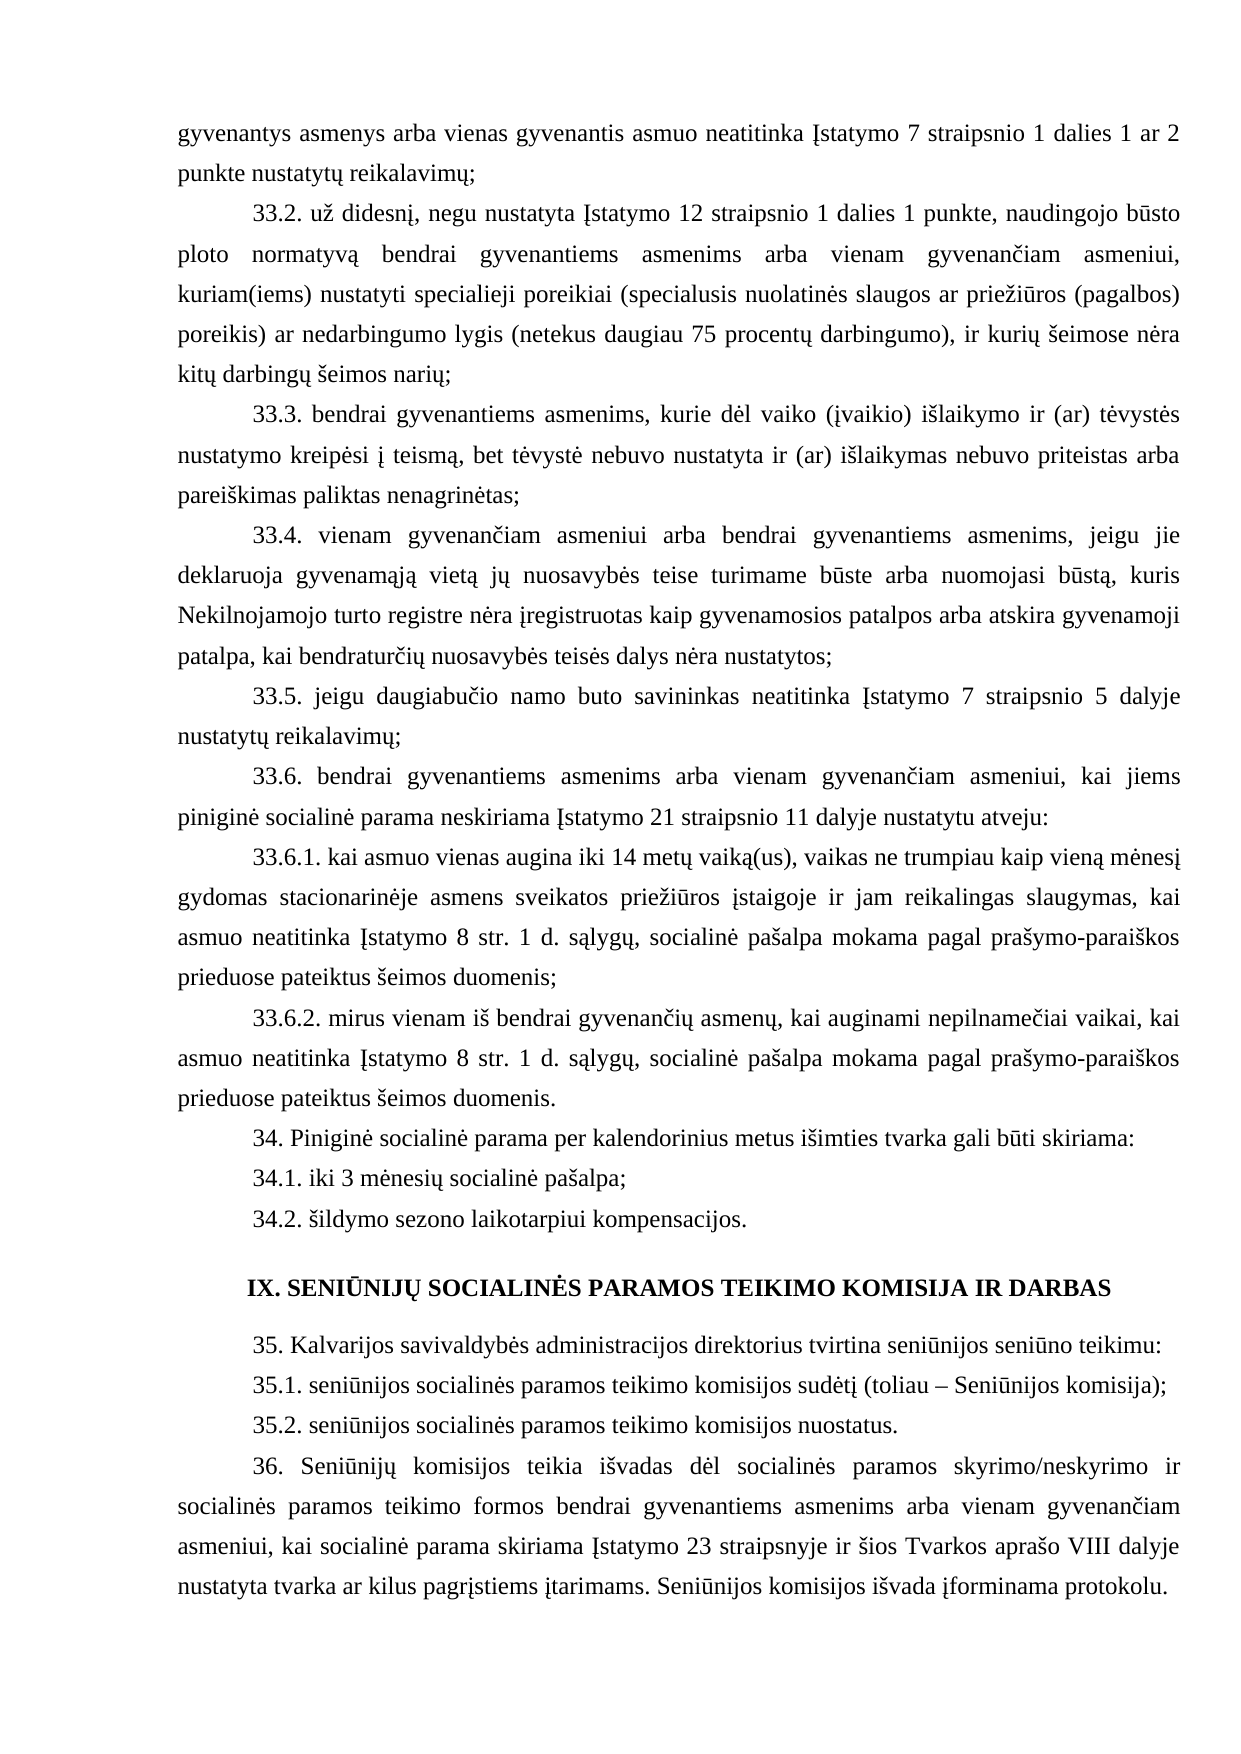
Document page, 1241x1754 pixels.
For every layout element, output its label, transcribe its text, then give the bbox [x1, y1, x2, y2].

text gyvenantys asmenys arba vienas gyvenantis asmuo neatitinka Įstatymo 7 straipsnio 1 dalies 1 ar 2 punkte nustatytų reikalavimų; [177, 118, 1181, 187]
text 33.3. bendrai gyvenantiems asmenims, kurie dėl vaiko (įvaikio) išlaikymo ir (ar) tėvystės nustatymo kreipėsi į teismą, bet tėvystė nebuvo nustatyta ir (ar) išlaikymas nebuvo priteistas arba pareiškimas paliktas nenagrinėtas; [177, 399, 1181, 509]
text 34.2. šildymo sezono laikotarpiui kompensacijos. [177, 1204, 1181, 1232]
text 34. Piniginė socialinė parama per kalendorinius metus išimties tvarka gali būti skiriama: [177, 1123, 1181, 1152]
text 34.1. iki 3 mėnesių socialinė pašalpa; [177, 1163, 1181, 1192]
text 36. Seniūnijų komisijos teikia išvadas dėl socialinės paramos skyrimo/neskyrimo ir socialinės paramos teikimo formos bendrai gyvenantiems asmenims arba vienam gyvenančiam asmeniui, kai socialinė parama skiriama Įstatymo 23 straipsnyje ir šios Tvarkos aprašo VIII dalyje nustatyta tvarka ar kilus pagrįstiems įtarimams. Seniūnijos komisijos išvada įforminama protokolu. [177, 1451, 1181, 1600]
text 33.6.1. kai asmuo vienas augina iki 14 metų vaiką(us), vaikas ne trumpiau kaip vieną mėnesį gydomas stacionarinėje asmens sveikatos priežiūros įstaigoje ir jam reikalingas slaugymas, kai asmuo neatitinka Įstatymo 8 str. 1 d. sąlygų, socialinė pašalpa mokama pagal prašymo-paraiškos prieduose pateiktus šeimos duomenis; [177, 842, 1181, 991]
text 33.5. jeigu daugiabučio namo buto savininkas neatitinka Įstatymo 7 straipsnio 5 dalyje nustatytų reikalavimų; [177, 681, 1181, 750]
text IX. SENIŪNIJŲ SOCIALINĖS PARAMOS TEIKIMO KOMISIJA IR DARBAS [177, 1273, 1181, 1301]
text 33.2. už didesnį, negu nustatyta Įstatymo 12 straipsnio 1 dalies 1 punkte, naudingojo būsto ploto normatyvą bendrai gyvenantiems asmenims arba vienam gyvenančiam asmeniui, kuriam(iems) nustatyti specialieji poreikiai (specialusis nuolatinės slaugos ar priežiūros (pagalbos) poreikis) ar nedarbingumo lygis (netekus daugiau 75 procentų darbingumo), ir kurių šeimose nėra kitų darbingų šeimos narių; [177, 198, 1181, 388]
text 33.6.2. mirus vienam iš bendrai gyvenančių asmenų, kai auginami nepilnamečiai vaikai, kai asmuo neatitinka Įstatymo 8 str. 1 d. sąlygų, socialinė pašalpa mokama pagal prašymo-paraiškos prieduose pateiktus šeimos duomenis. [177, 1003, 1181, 1112]
text 35.1. seniūnijos socialinės paramos teikimo komisijos sudėtį (toliau – Seniūnijos komisija); [177, 1370, 1181, 1399]
text 35. Kalvarijos savivaldybės administracijos direktorius tvirtina seniūnijos seniūno teikimu: [177, 1330, 1181, 1359]
text 35.2. seniūnijos socialinės paramos teikimo komisijos nuostatus. [177, 1411, 1181, 1439]
text 33.6. bendrai gyvenantiems asmenims arba vienam gyvenančiam asmeniui, kai jiems piniginė socialinė parama neskiriama Įstatymo 21 straipsnio 11 dalyje nustatytu atveju: [177, 761, 1181, 830]
text 33.4. vienam gyvenančiam asmeniui arba bendrai gyvenantiems asmenims, jeigu jie deklaruoja gyvenamąją vietą jų nuosavybės teise turimame būste arba nuomojasi būstą, kuris Nekilnojamojo turto registre nėra įregistruotas kaip gyvenamosios patalpos arba atskira gyvenamoji patalpa, kai bendraturčių nuosavybės teisės dalys nėra nustatytos; [177, 520, 1181, 669]
